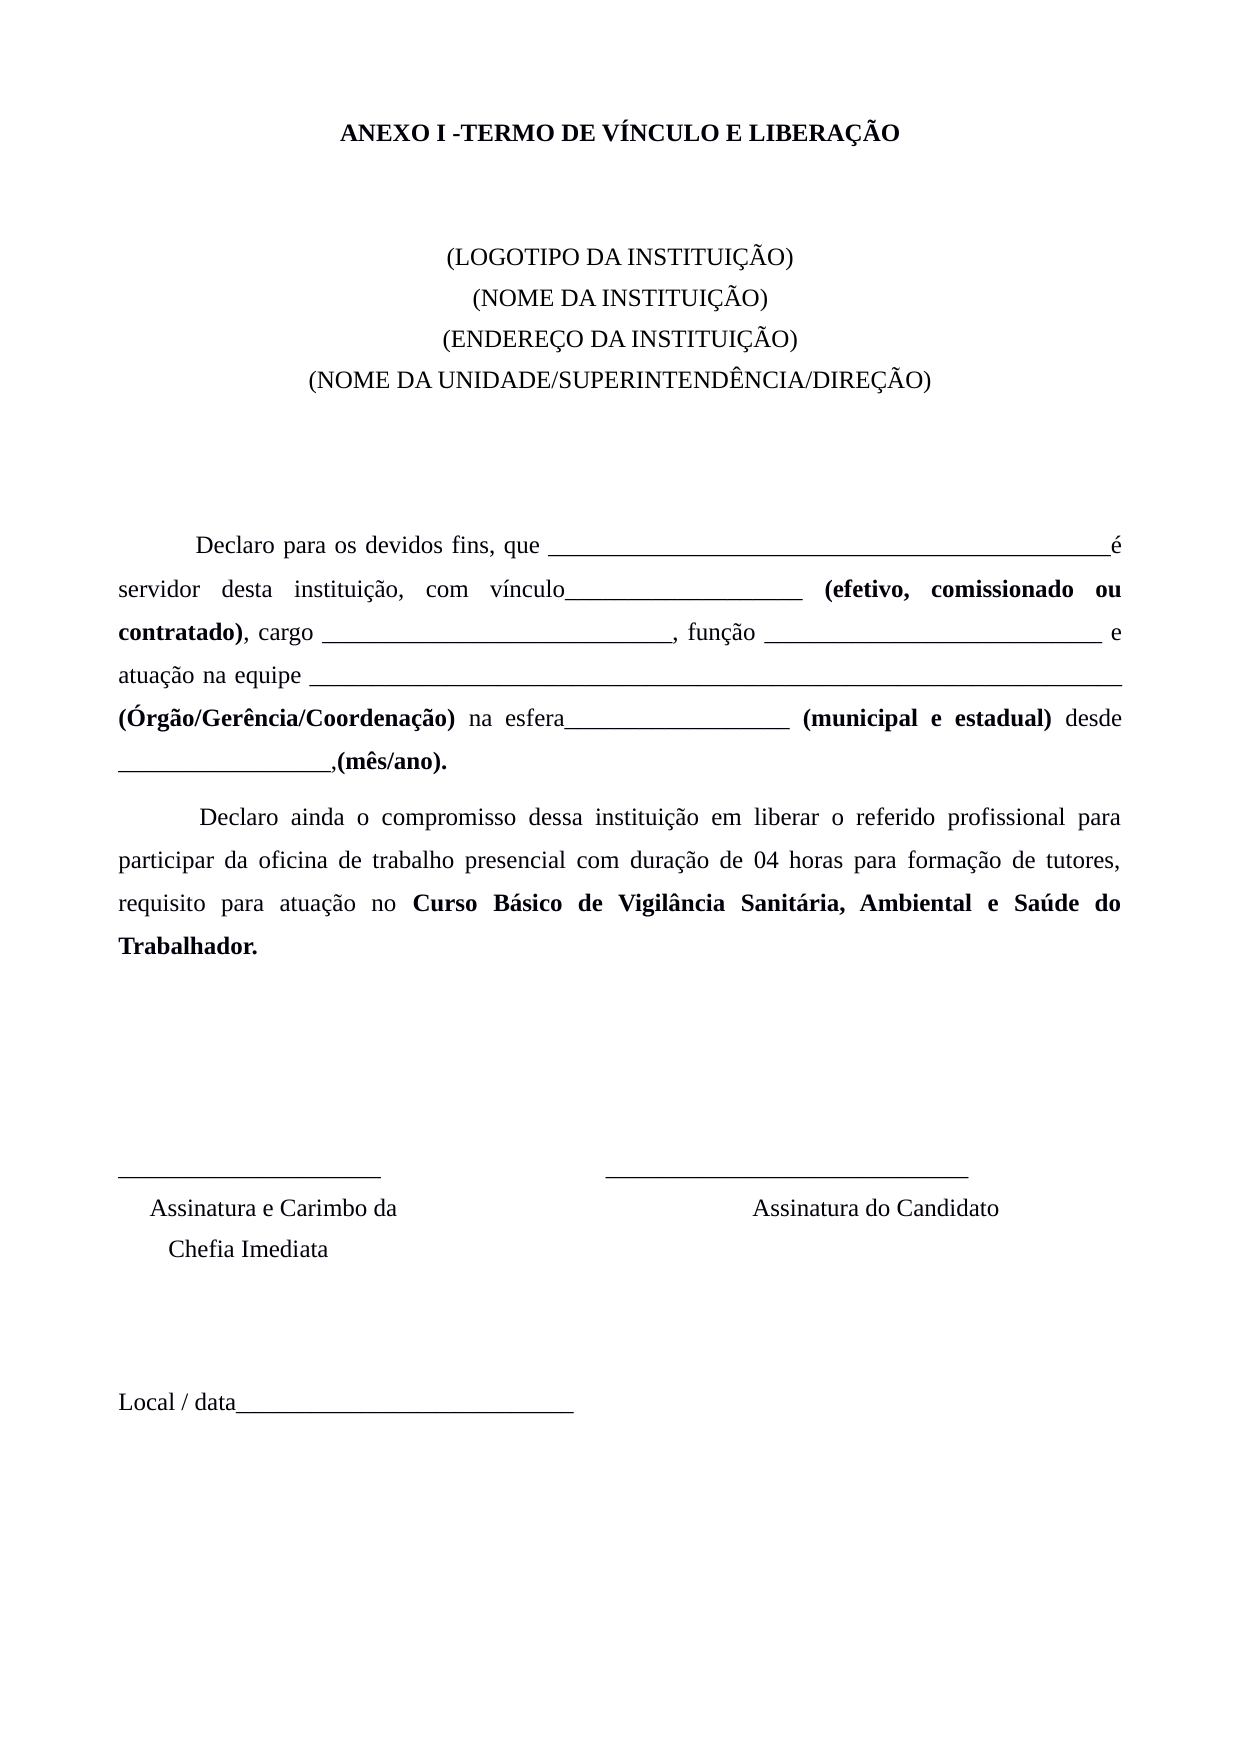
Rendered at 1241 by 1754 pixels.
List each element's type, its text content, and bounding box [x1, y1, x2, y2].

text (NOME DA UNIDADE/SUPERINTENDÊNCIA/DIREÇÃO) [118, 366, 1122, 394]
text (ENDEREÇO DA INSTITUIÇÃO) [118, 324, 1122, 353]
text Chefia Imediata [118, 1234, 1122, 1263]
text Local / data___________________________ [118, 1387, 1122, 1416]
text Declaro para os devidos fins, que _____________________________________________é servidor desta instituição, com vínculo___________________ (efetivo, comissionado ou contratado), cargo ____________________________, função ___________________________ e atuação na equipe _________________________________________________________________ (Órgão/Gerência/Coordenação) na esfera__________________ (municipal e estadual) desde _________________,(mês/ano). [118, 531, 1122, 775]
text (LOGOTIPO DA INSTITUIÇÃO) [118, 242, 1122, 271]
text (NOME DA INSTITUIÇÃO) [118, 283, 1122, 312]
text ANEXO I -TERMO DE VÍNCULO E LIBERAÇÃO [118, 118, 1122, 147]
text Declaro ainda o compromisso dessa instituição em liberar o referido profissional para participar da oficina de trabalho presencial com duração de 04 horas para formação de tutores, requisito para atuação no Curso Básico de Vigilância Sanitária, Ambiental e Saúde do Trabalhador. [118, 802, 1122, 960]
text Assinatura e Carimbo da Assinatura do Candidato [118, 1193, 1122, 1222]
text _____________________ _____________________________ [118, 1152, 1122, 1181]
